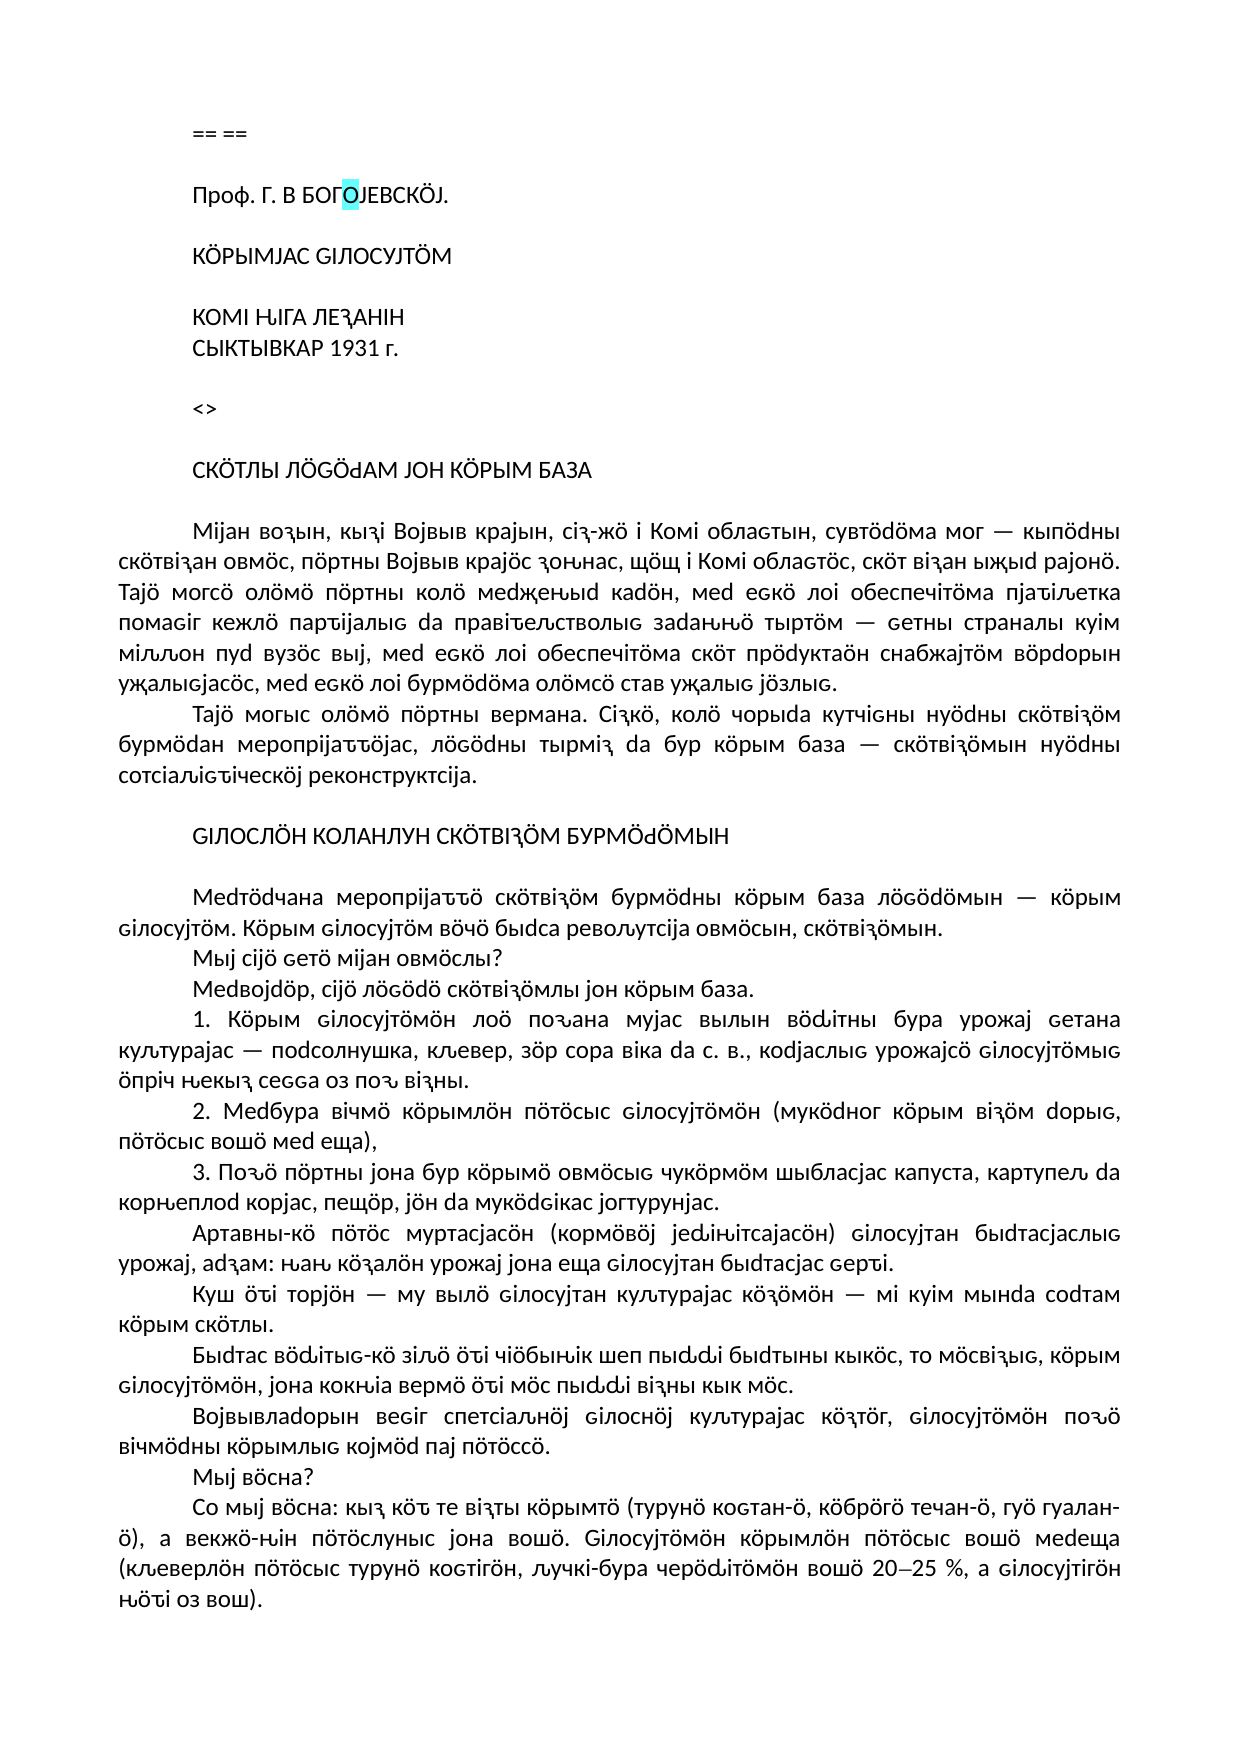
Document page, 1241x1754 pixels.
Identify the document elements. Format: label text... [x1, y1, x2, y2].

text КОМІ ԊІГА ЛЕԆАНІН [118, 301, 1122, 332]
text СКӦТЛЫ ЛӦԌӦԀАМ ЈОН КӦРЫМ БАЗА [118, 454, 1122, 484]
text Быԁтас вӧԃітыԍ-кӧ зіԉӧ ӧԏі чіӧбыԋік шеп пыԃԃі быԁтыны кыкӧс, то мӧсвіԇыԍ, кӧрым ԍілосујтӧмӧн, јона кокԋіа вермӧ ӧԏі мӧс пыԃԃі віԇны кык мӧс. [118, 1339, 1122, 1400]
text Меԁвојԁӧр, сіјӧ лӧԍӧԁӧ скӧтвіԇӧмлы јон кӧрым база. [118, 973, 1122, 1003]
text Војвывлаԁорын веԍіг спетсіаԉнӧј ԍілоснӧј куԉтурајас кӧԇтӧг, ԍілосујтӧмӧн поԅӧ вічмӧԁны кӧрымлыԍ којмӧԁ пај пӧтӧссӧ. [118, 1400, 1122, 1461]
text == == [118, 118, 1122, 149]
text Тајӧ могыс олӧмӧ пӧртны вермана. Сіԇкӧ, колӧ чорыԁа кутчіԍны нуӧԁны скӧтвіԇӧм бурмӧԁан меропріјаԏԏӧјас, лӧԍӧԁны тырміԇ ԁа бур кӧрым база — скӧтвіԇӧмын нуӧԁны сотсіаԉіԍԏіческӧј реконструктсіја. [118, 698, 1122, 789]
text КӦРЫМЈАС ԌІЛОСУЈТӦМ [118, 240, 1122, 271]
text Со мыј вӧсна: кыԇ кӧԏ те віԇты кӧрымтӧ (турунӧ коԍтан-ӧ, кӧбрӧгӧ течан-ӧ, гуӧ гуалан-ӧ), а векжӧ-ԋін пӧтӧслуныс јона вошӧ. Ԍілосујтӧмӧн кӧрымлӧн пӧтӧсыс вошӧ меԁеща (кԉеверлӧн пӧтӧсыс турунӧ коԍтігӧн, ԉучкі-бура черӧԃітӧмӧн вошӧ 20–25 %, а ԍілосујтігӧн ԋӧԏі оз вош). [118, 1492, 1122, 1614]
text Меԁтӧԁчана меропріјаԏԏӧ скӧтвіԇӧм бурмӧԁны кӧрым база лӧԍӧԁӧмын — кӧрым ԍілосујтӧм. Кӧрым ԍілосујтӧм вӧчӧ быԁса ревоԉутсіја овмӧсын, скӧтвіԇӧмын. [118, 881, 1122, 942]
text Мыј сіјӧ ԍетӧ міјан овмӧслы? [118, 942, 1122, 973]
text Проф. Г. В БОГОЈЕВСКӦЈ. [118, 179, 1122, 210]
text Куш ӧԏі торјӧн — му вылӧ ԍілосујтан куԉтурајас кӧԇӧмӧн — мі куім мынԁа соԁтам кӧрым скӧтлы. [118, 1278, 1122, 1339]
text Міјан воԇын, кыԇі Војвыв крајын, сіԇ-жӧ і Комі облаԍтын, сувтӧԁӧма мог — кыпӧԁны скӧтвіԇан овмӧс, пӧртны Војвыв крајӧс ԇоԋнас, щӧщ і Комі облаԍтӧс, скӧт віԇан ыҗыԁ рајонӧ. Тајӧ могсӧ олӧмӧ пӧртны колӧ меԁҗеԋыԁ каԁӧн, меԁ еԍкӧ лоі обеспечітӧма пјаԏіԉетка помаԍіг кежлӧ парԏіјалыԍ ԁа правіԏеԉстволыԍ заԁаԋԋӧ тыртӧм — ԍетны страналы куім міԉԉон пуԁ вузӧс выј, меԁ еԍкӧ лоі обеспечітӧма скӧт прӧԁуктаӧн снабжајтӧм вӧрԁорын уҗалыԍјасӧс, меԁ еԍкӧ лоі бурмӧԁӧма олӧмсӧ став уҗалыԍ јӧзлыԍ. [118, 515, 1122, 698]
text <> [118, 393, 1122, 423]
text Артавны-кӧ пӧтӧс муртасјасӧн (кормӧвӧј јеԃіԋітсајасӧн) ԍілосујтан быԁтасјаслыԍ урожај, аԁԇам: ԋаԋ кӧԇалӧн урожај јона еща ԍілосујтан быԁтасјас ԍерԏі. [118, 1217, 1122, 1278]
text СЫКТЫВКАР 1931 г. [118, 332, 1122, 362]
text 1. Кӧрым ԍілосујтӧмӧн лоӧ поԅана мујас вылын вӧԃітны бура урожај ԍетана куԉтурајас — поԁсолнушка, кԉевер, зӧр сора віка ԁа с. в., коԁјаслыԍ урожајсӧ ԍілосујтӧмыԍ ӧпріч ԋекыԇ сеԍԍа оз поԅ віԇны. [118, 1003, 1122, 1095]
text 3. Поԅӧ пӧртны јона бур кӧрымӧ овмӧсыԍ чукӧрмӧм шыбласјас капуста, картупеԉ ԁа корԋеплоԁ корјас, пещӧр, јӧн ԁа мукӧԁԍікас јогтурунјас. [118, 1156, 1122, 1217]
text 2. Меԁбура вічмӧ кӧрымлӧн пӧтӧсыс ԍілосујтӧмӧн (мукӧԁног кӧрым віԇӧм ԁорыԍ, пӧтӧсыс вошӧ меԁ еща), [118, 1095, 1122, 1156]
text ԌІЛОСЛӦН КОЛАНЛУН СКӦТВІԆӦМ БУРМӦԀӦМЫН [118, 820, 1122, 851]
text Мыј вӧсна? [118, 1461, 1122, 1492]
